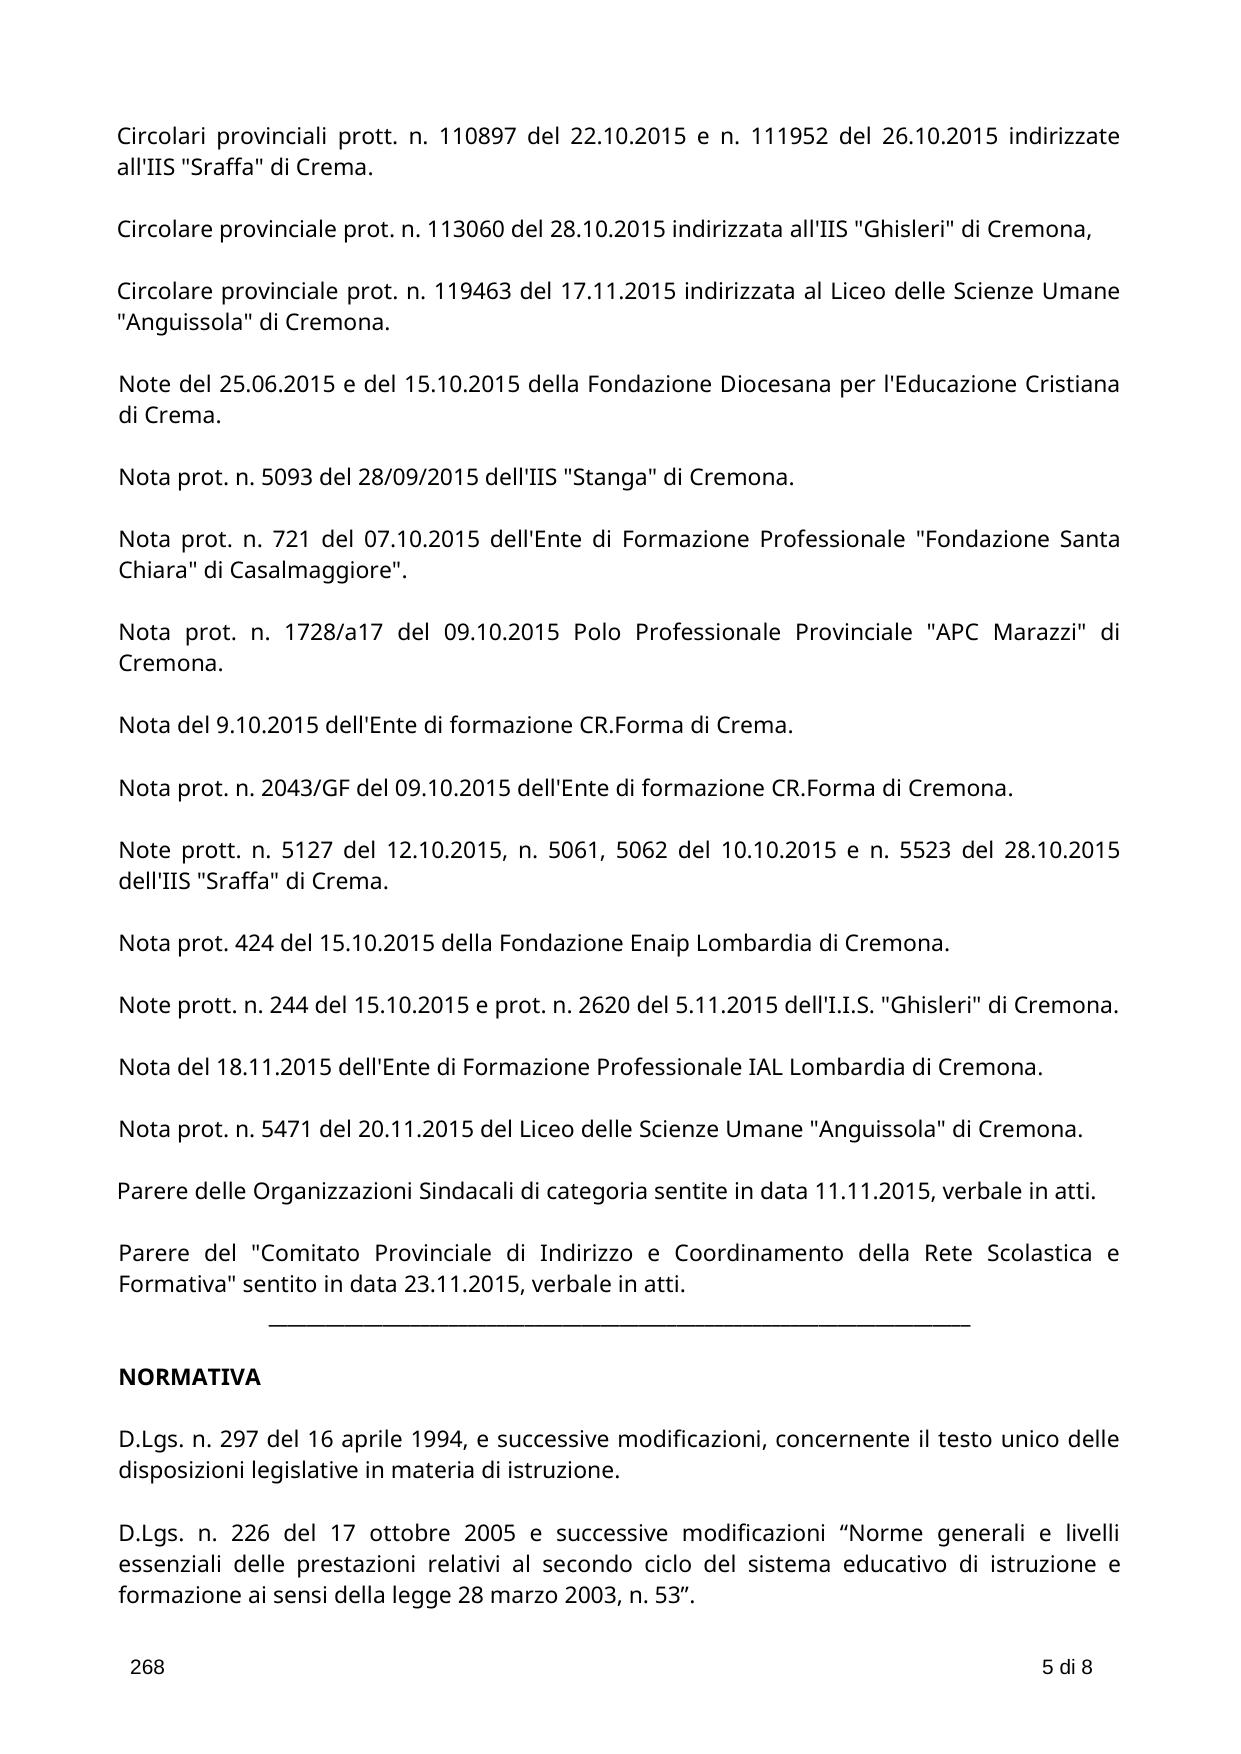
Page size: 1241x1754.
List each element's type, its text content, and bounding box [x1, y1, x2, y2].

text Nota prot. n. 5471 del 20.11.2015 del Liceo delle Scienze Umane "Anguissola" di Cremona. [118, 1113, 1122, 1144]
text Parere delle Organizzazioni Sindacali di categoria sentite in data 11.11.2015, verbale in atti. [117, 1175, 1122, 1206]
text Parere del "Comitato Provinciale di Indirizzo e Coordinamento della Rete Scolastica e Formativa" sentito in data 23.11.2015, verbale in atti. [118, 1237, 1122, 1299]
text Nota prot. n. 2043/GF del 09.10.2015 dell'Ente di formazione CR.Forma di Cremona. [118, 772, 1122, 803]
text Nota del 18.11.2015 dell'Ente di Formazione Professionale IAL Lombardia di Cremona. [118, 1051, 1122, 1082]
text Nota prot. n. 721 del 07.10.2015 dell'Ente di Formazione Professionale "Fondazione Santa Chiara" di Casalmaggiore". [118, 523, 1122, 585]
text Circolare provinciale prot. n. 119463 del 17.11.2015 indirizzata al Liceo delle Scienze Umane "Anguissola" di Cremona. [117, 275, 1122, 337]
text Note prott. n. 5127 del 12.10.2015, n. 5061, 5062 del 10.10.2015 e n. 5523 del 28.10.2015 dell'IIS "Sraffa" di Crema. [118, 834, 1122, 896]
text Circolari provinciali prott. n. 110897 del 22.10.2015 e n. 111952 del 26.10.2015 indirizzate all'IIS "Sraffa" di Crema. [117, 120, 1122, 182]
text Nota prot. n. 5093 del 28/09/2015 dell'IIS "Stanga" di Cremona. [118, 461, 1122, 492]
text __________________________________________________________________________ [118, 1299, 1122, 1330]
text Note prott. n. 244 del 15.10.2015 e prot. n. 2620 del 5.11.2015 dell'I.I.S. "Ghisleri" di Cremona. [118, 989, 1122, 1020]
text Note del 25.06.2015 e del 15.10.2015 della Fondazione Diocesana per l'Educazione Cristiana di Crema. [118, 368, 1122, 430]
text Nota prot. 424 del 15.10.2015 della Fondazione Enaip Lombardia di Cremona. [118, 927, 1122, 958]
text D.Lgs. n. 226 del 17 ottobre 2005 e successive modificazioni “Norme generali e livelli essenziali delle prestazioni relativi al secondo ciclo del sistema educativo di istruzione e formazione ai sensi della legge 28 marzo 2003, n. 53”. [118, 1517, 1122, 1610]
text NORMATIVA [118, 1361, 1122, 1392]
text Nota prot. n. 1728/a17 del 09.10.2015 Polo Professionale Provinciale "APC Marazzi" di Cremona. [118, 616, 1122, 678]
text Circolare provinciale prot. n. 113060 del 28.10.2015 indirizzata all'IIS "Ghisleri" di Cremona, [117, 213, 1122, 244]
text D.Lgs. n. 297 del 16 aprile 1994, e successive modificazioni, concernente il testo unico delle disposizioni legislative in materia di istruzione. [118, 1423, 1122, 1486]
text Nota del 9.10.2015 dell'Ente di formazione CR.Forma di Crema. [118, 709, 1122, 741]
